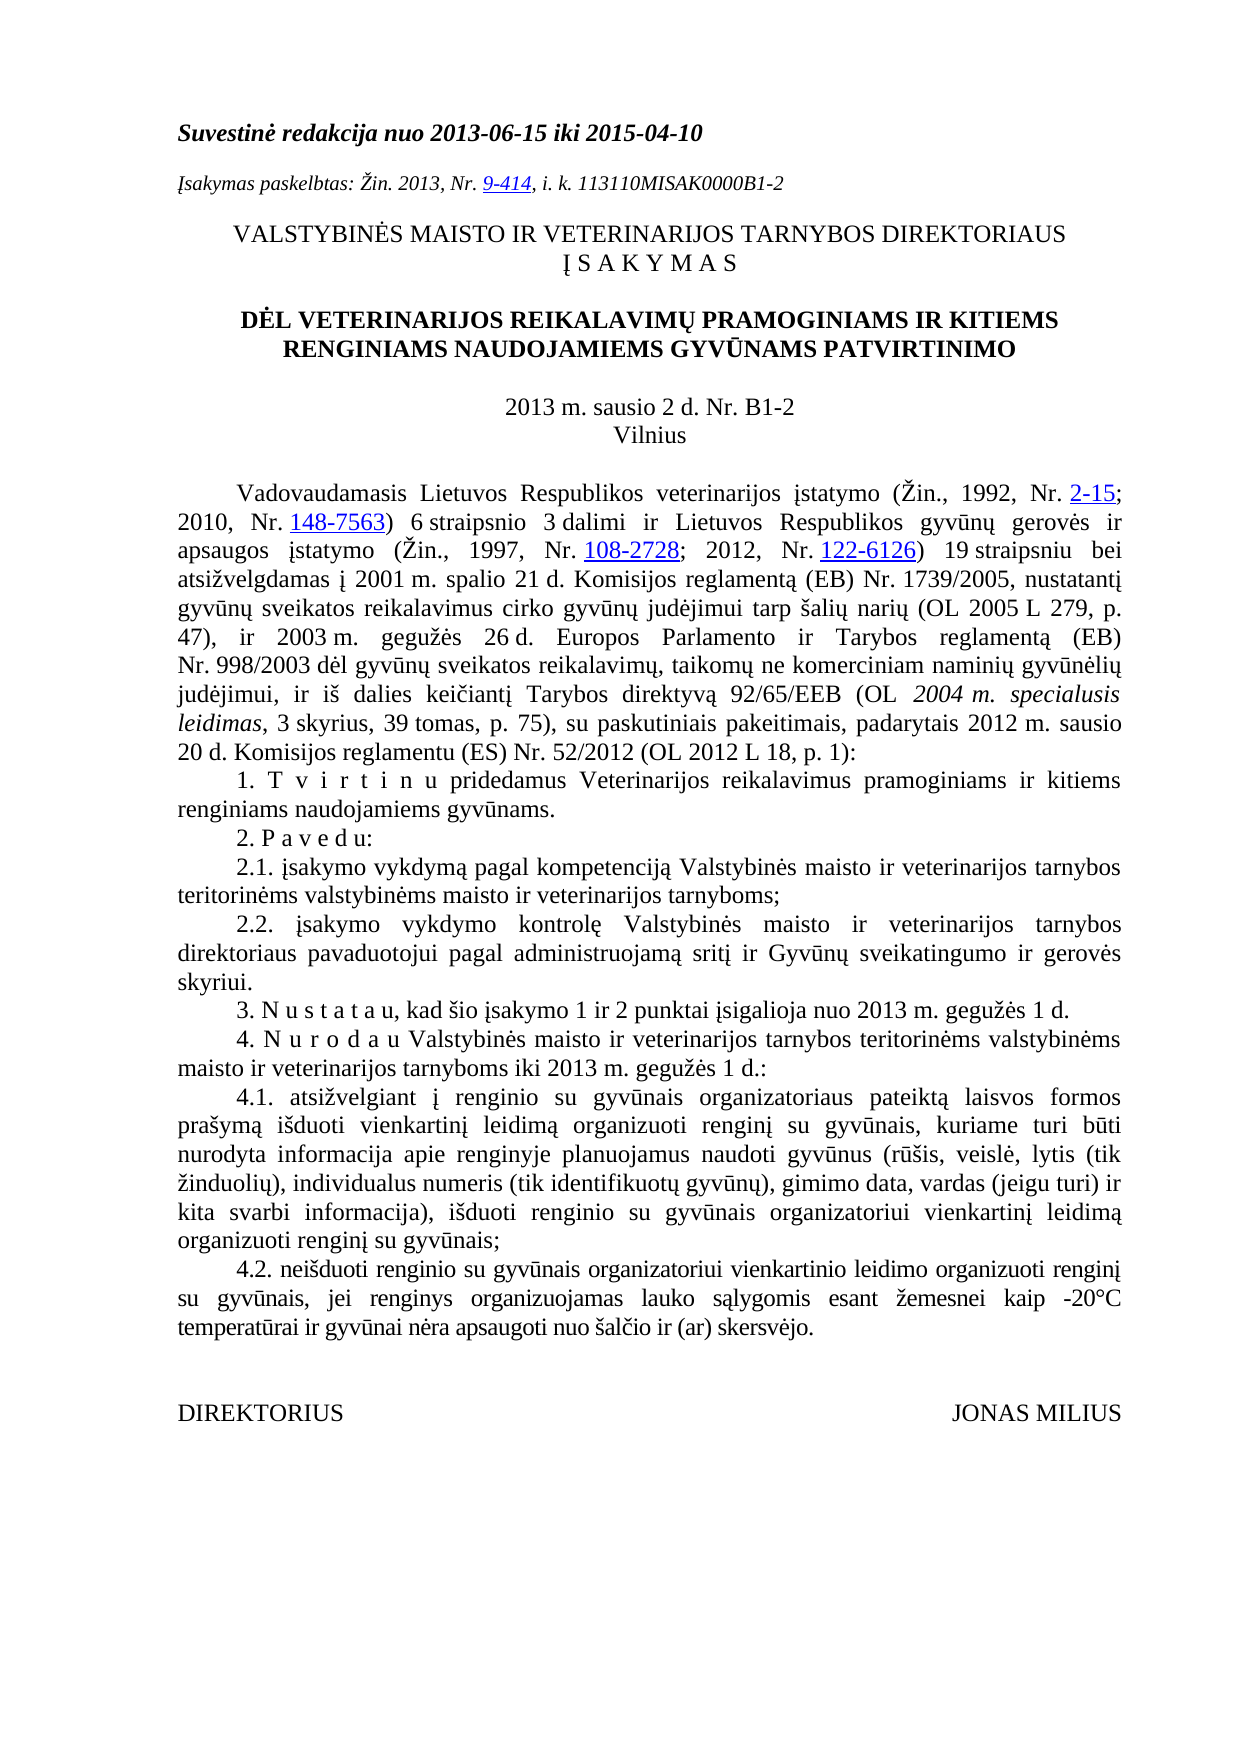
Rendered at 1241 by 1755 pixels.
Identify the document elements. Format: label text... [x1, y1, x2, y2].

text 1. T v i r t i n u pridedamus Veterinarijos reikalavimus pramoginiams ir kitiems renginiams naudojamiems gyvūnams. [177, 765, 1122, 823]
text 3. N u s t a t a u, kad šio įsakymo 1 ir 2 punktai įsigalioja nuo 2013 m. gegužės 1 d. [177, 995, 1122, 1024]
text 2.2. įsakymo vykdymo kontrolę Valstybinės maisto ir veterinarijos tarnybos direktoriaus pavaduotojui pagal administruojamą sritį ir Gyvūnų sveikatingumo ir gerovės skyriui. [177, 909, 1122, 995]
text 4.1. atsižvelgiant į renginio su gyvūnais organizatoriaus pateiktą laisvos formos prašymą išduoti vienkartinį leidimą organizuoti renginį su gyvūnais, kuriame turi būti nurodyta informacija apie renginyje planuojamus naudoti gyvūnus (rūšis, veislė, lytis (tik žinduolių), individualus numeris (tik identifikuotų gyvūnų), gimimo data, vardas (jeigu turi) ir kita svarbi informacija), išduoti renginio su gyvūnais organizatoriui vienkartinį leidimą organizuoti renginį su gyvūnais; [177, 1082, 1122, 1254]
text 2013 m. sausio 2 d. Nr. B1-2 [177, 392, 1122, 420]
text Vadovaudamasis Lietuvos Respublikos veterinarijos įstatymo (Žin., 1992, Nr. 2-15; 2010, Nr. 148-7563) 6 straipsnio 3 dalimi ir Lietuvos Respublikos gyvūnų gerovės ir apsaugos įstatymo (Žin., 1997, Nr. 108-2728; 2012, Nr. 122-6126) 19 straipsniu bei atsižvelgdamas į 2001 m. spalio 21 d. Komisijos reglamentą (EB) Nr. 1739/2005, nustatantį gyvūnų sveikatos reikalavimus cirko gyvūnų judėjimui tarp šalių narių (OL 2005 L 279, p. 47), ir 2003 m. gegužės 26 d. Europos Parlamento ir Tarybos reglamentą (EB) Nr. 998/2003 dėl gyvūnų sveikatos reikalavimų, taikomų ne komerciniam naminių gyvūnėlių judėjimui, ir iš dalies keičiantį Tarybos direktyvą 92/65/EEB (OL 2004 m. specialusis leidimas, 3 skyrius, 39 tomas, p. 75), su paskutiniais pakeitimais, padarytais 2012 m. sausio 20 d. Komisijos reglamentu (ES) Nr. 52/2012 (OL 2012 L 18, p. 1): [177, 478, 1122, 765]
text 4. N u r o d a u Valstybinės maisto ir veterinarijos tarnybos teritorinėms valstybinėms maisto ir veterinarijos tarnyboms iki 2013 m. gegužės 1 d.: [177, 1024, 1122, 1082]
text 2. P a v e d u: [177, 823, 1122, 852]
text Vilnius [177, 420, 1122, 449]
text Suvestinė redakcija nuo 2013-06-15 iki 2015-04-10 [177, 118, 1122, 147]
text 4.2. neišduoti renginio su gyvūnais organizatoriui vienkartinio leidimo organizuoti renginį su gyvūnais, jei renginys organizuojamas lauko sąlygomis esant žemesnei kaip -20°C temperatūrai ir gyvūnai nėra apsaugoti nuo šalčio ir (ar) skersvėjo. [177, 1254, 1122, 1340]
text Direktorius Jonas Milius [177, 1398, 1122, 1427]
text VALSTYBINĖS MAISTO IR VETERINARIJOS TARNYBOS DIREKTORIAUS [177, 219, 1122, 248]
text Į S A K Y M A S [177, 248, 1122, 277]
text 2.1. įsakymo vykdymą pagal kompetenciją Valstybinės maisto ir veterinarijos tarnybos teritorinėms valstybinėms maisto ir veterinarijos tarnyboms; [177, 852, 1122, 909]
text DĖL VETERINARIJOS reikalavimų pramoginiams ir kitiems renginiams NAUDOJAMiems GYVŪNAMS PATVIRTINIMO [177, 305, 1122, 363]
text Įsakymas paskelbtas: Žin. 2013, Nr. 9-414, i. k. 113110MISAK0000B1-2 [177, 171, 1122, 195]
